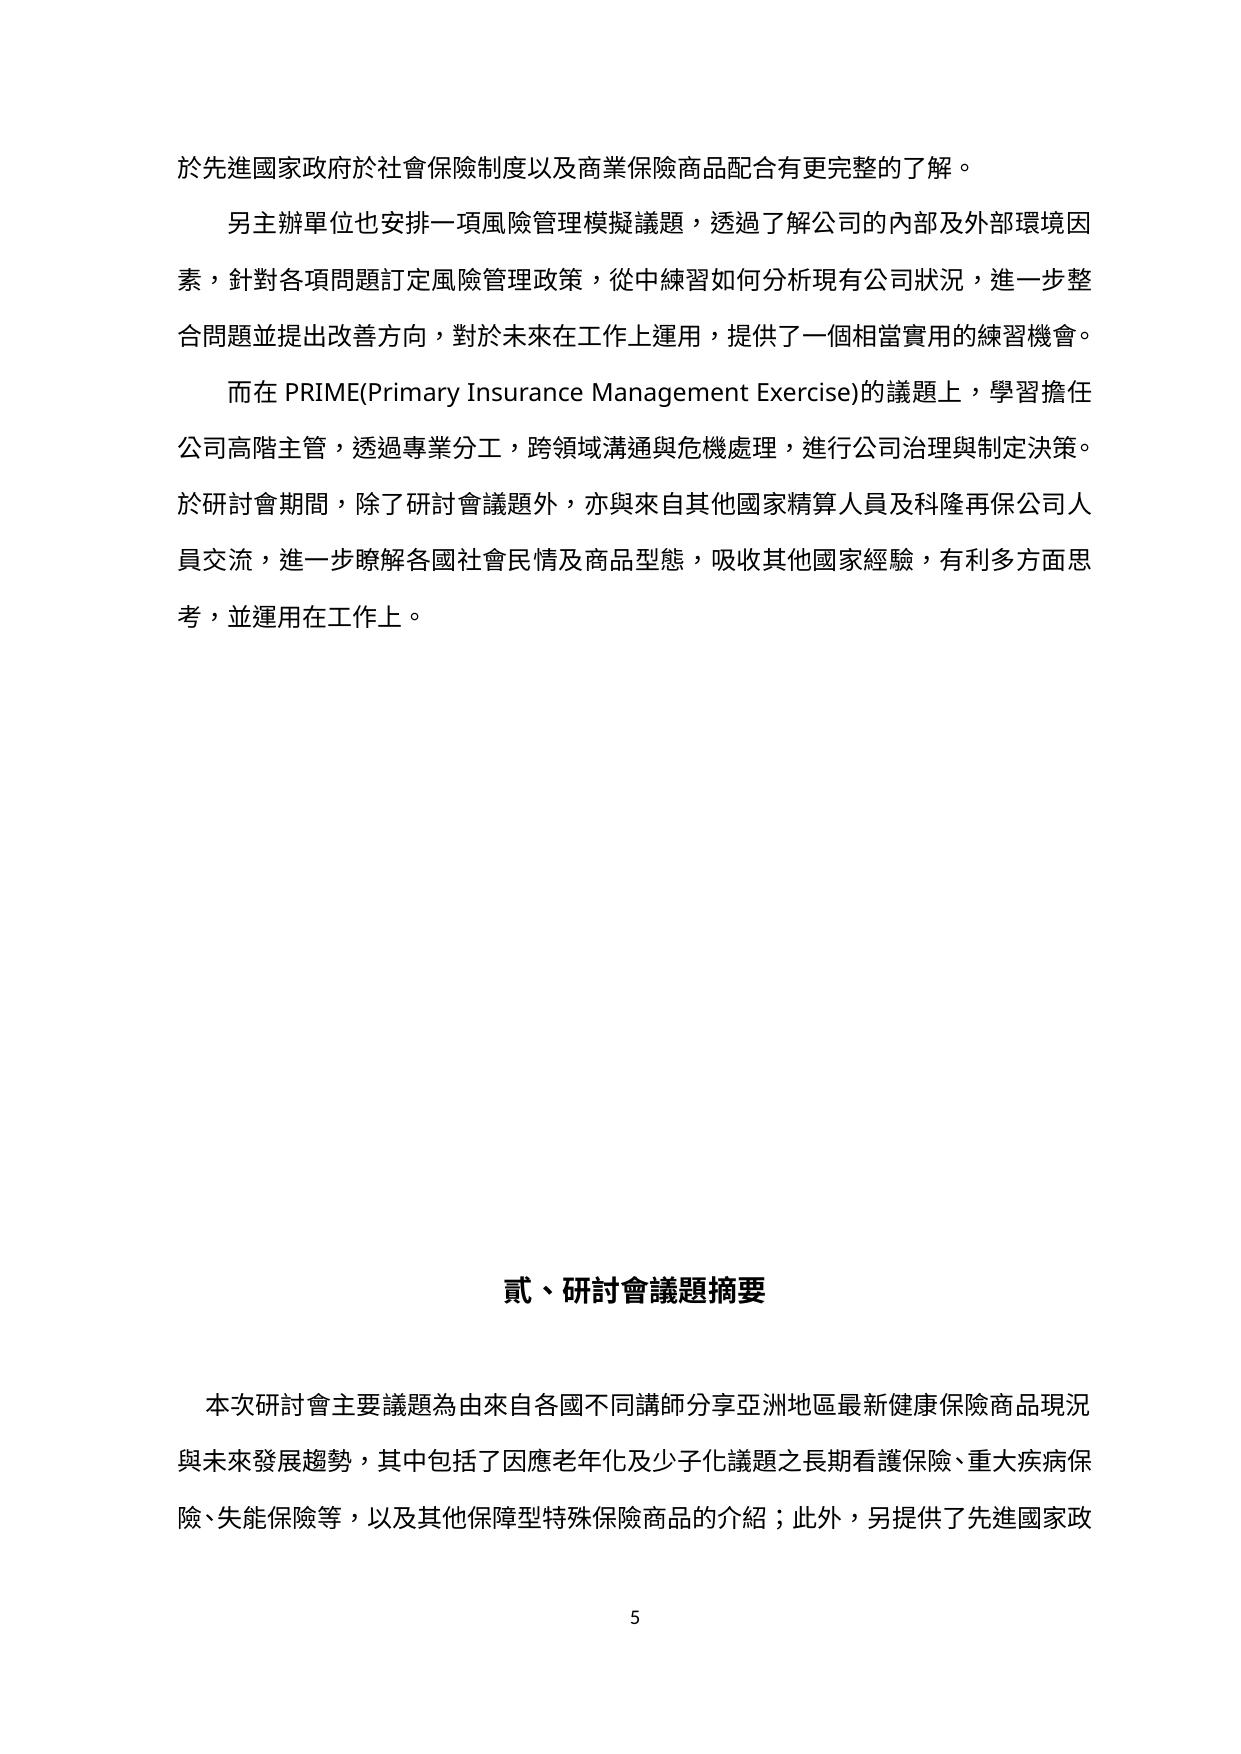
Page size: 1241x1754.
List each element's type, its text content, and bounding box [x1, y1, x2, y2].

text 本次研討會主要議題為由來自各國不同講師分享亞洲地區最新健康保險商品現況與未來發展趨勢，其中包括了因應老年化及少子化議題之長期看護保險、重大疾病保險、失能保險等，以及其他保障型特殊保險商品的介紹；此外，另提供了先進國家政 [177, 1385, 1092, 1535]
text 於先進國家政府於社會保險制度以及商業保險商品配合有更完整的了解。 [177, 148, 1092, 185]
text 貳、研討會議題摘要 [177, 1251, 1092, 1326]
text 另主辦單位也安排一項風險管理模擬議題，透過了解公司的內部及外部環境因素，針對各項問題訂定風險管理政策，從中練習如何分析現有公司狀況，進一步整合問題並提出改善方向，對於未來在工作上運用，提供了一個相當實用的練習機會。 [177, 203, 1092, 353]
text 而在PRIME(Primary Insurance Management Exercise)的議題上，學習擔任公司高階主管，透過專業分工，跨領域溝通與危機處理，進行公司治理與制定決策。於研討會期間，除了研討會議題外，亦與來自其他國家精算人員及科隆再保公司人員交流，進一步瞭解各國社會民情及商品型態，吸收其他國家經驗，有利多方面思考，並運用在工作上。 [177, 371, 1092, 634]
